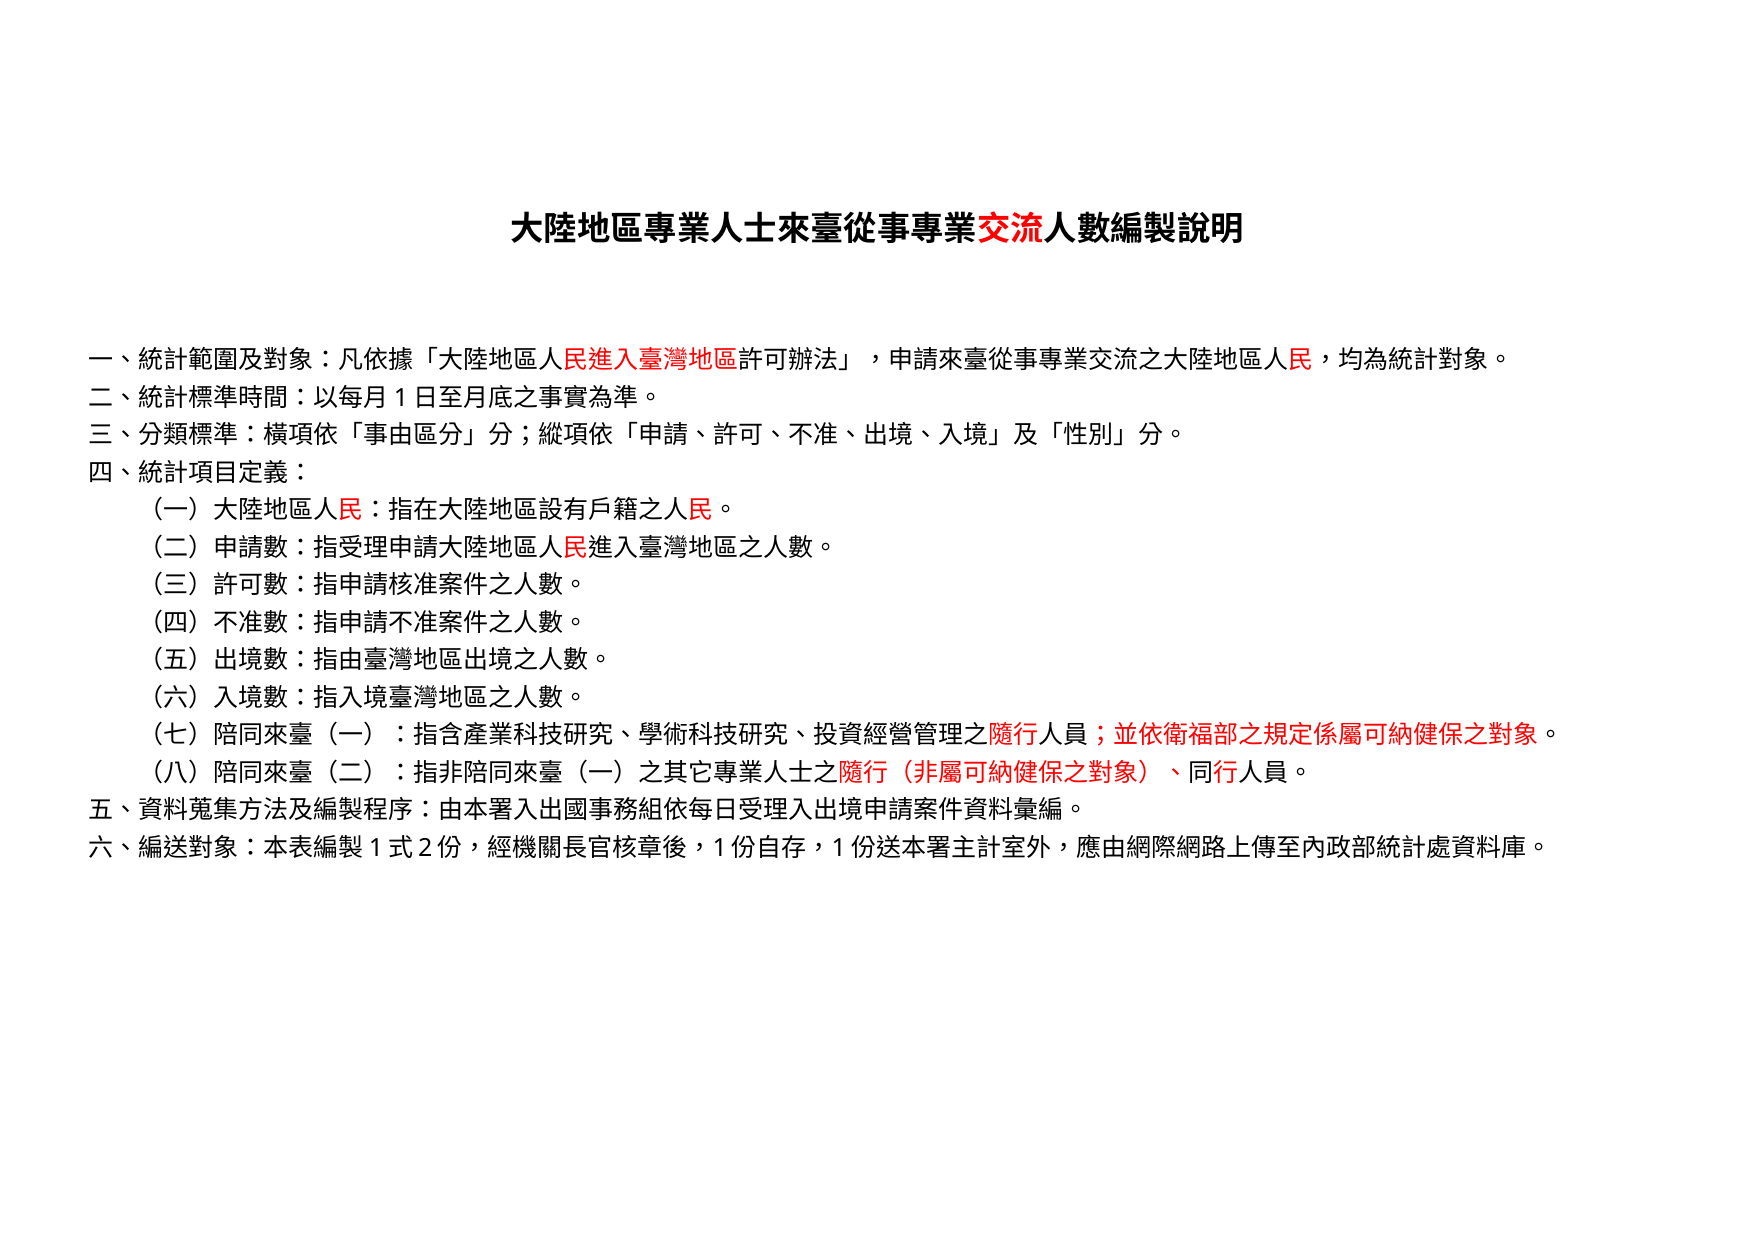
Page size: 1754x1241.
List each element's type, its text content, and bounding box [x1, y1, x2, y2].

text （八）陪同來臺（二）：指非陪同來臺（一）之其它專業人士之隨行（非屬可納健保之對象）、同行人員。 [89, 751, 1665, 789]
text 五、資料蒐集方法及編製程序：由本署入出國事務組依每日受理入出境申請案件資料彙編。 [89, 789, 1665, 826]
text （一）大陸地區人民：指在大陸地區設有戶籍之人民。 [89, 489, 1665, 526]
text （五）出境數：指由臺灣地區出境之人數。 [89, 639, 1665, 676]
text 四、統計項目定義： [89, 451, 1665, 489]
text （六）入境數：指入境臺灣地區之人數。 [89, 676, 1665, 714]
text 二、統計標準時間：以每月1日至月底之事實為準。 [89, 376, 1665, 414]
text （二）申請數：指受理申請大陸地區人民進入臺灣地區之人數。 [89, 526, 1665, 564]
text 三、分類標準：橫項依「事由區分」分；縱項依「申請、許可、不准、出境、入境」及「性別」分。 [89, 414, 1665, 451]
text （四）不准數：指申請不准案件之人數。 [89, 601, 1665, 639]
text 六、編送對象：本表編製1式2份，經機關長官核章後，1份自存，1份送本署主計室外，應由網際網路上傳至內政部統計處資料庫。 [89, 826, 1665, 864]
text （三）許可數：指申請核准案件之人數。 [89, 564, 1665, 601]
text （七）陪同來臺（一）：指含產業科技研究、學術科技研究、投資經營管理之隨行人員；並依衛福部之規定係屬可納健保之對象。 [139, 714, 1665, 751]
text 一、統計範圍及對象：凡依據「大陸地區人民進入臺灣地區許可辦法」，申請來臺從事專業交流之大陸地區人民，均為統計對象。 [89, 339, 1665, 376]
text 大陸地區專業人士來臺從事專業交流人數編製說明 [89, 189, 1665, 264]
